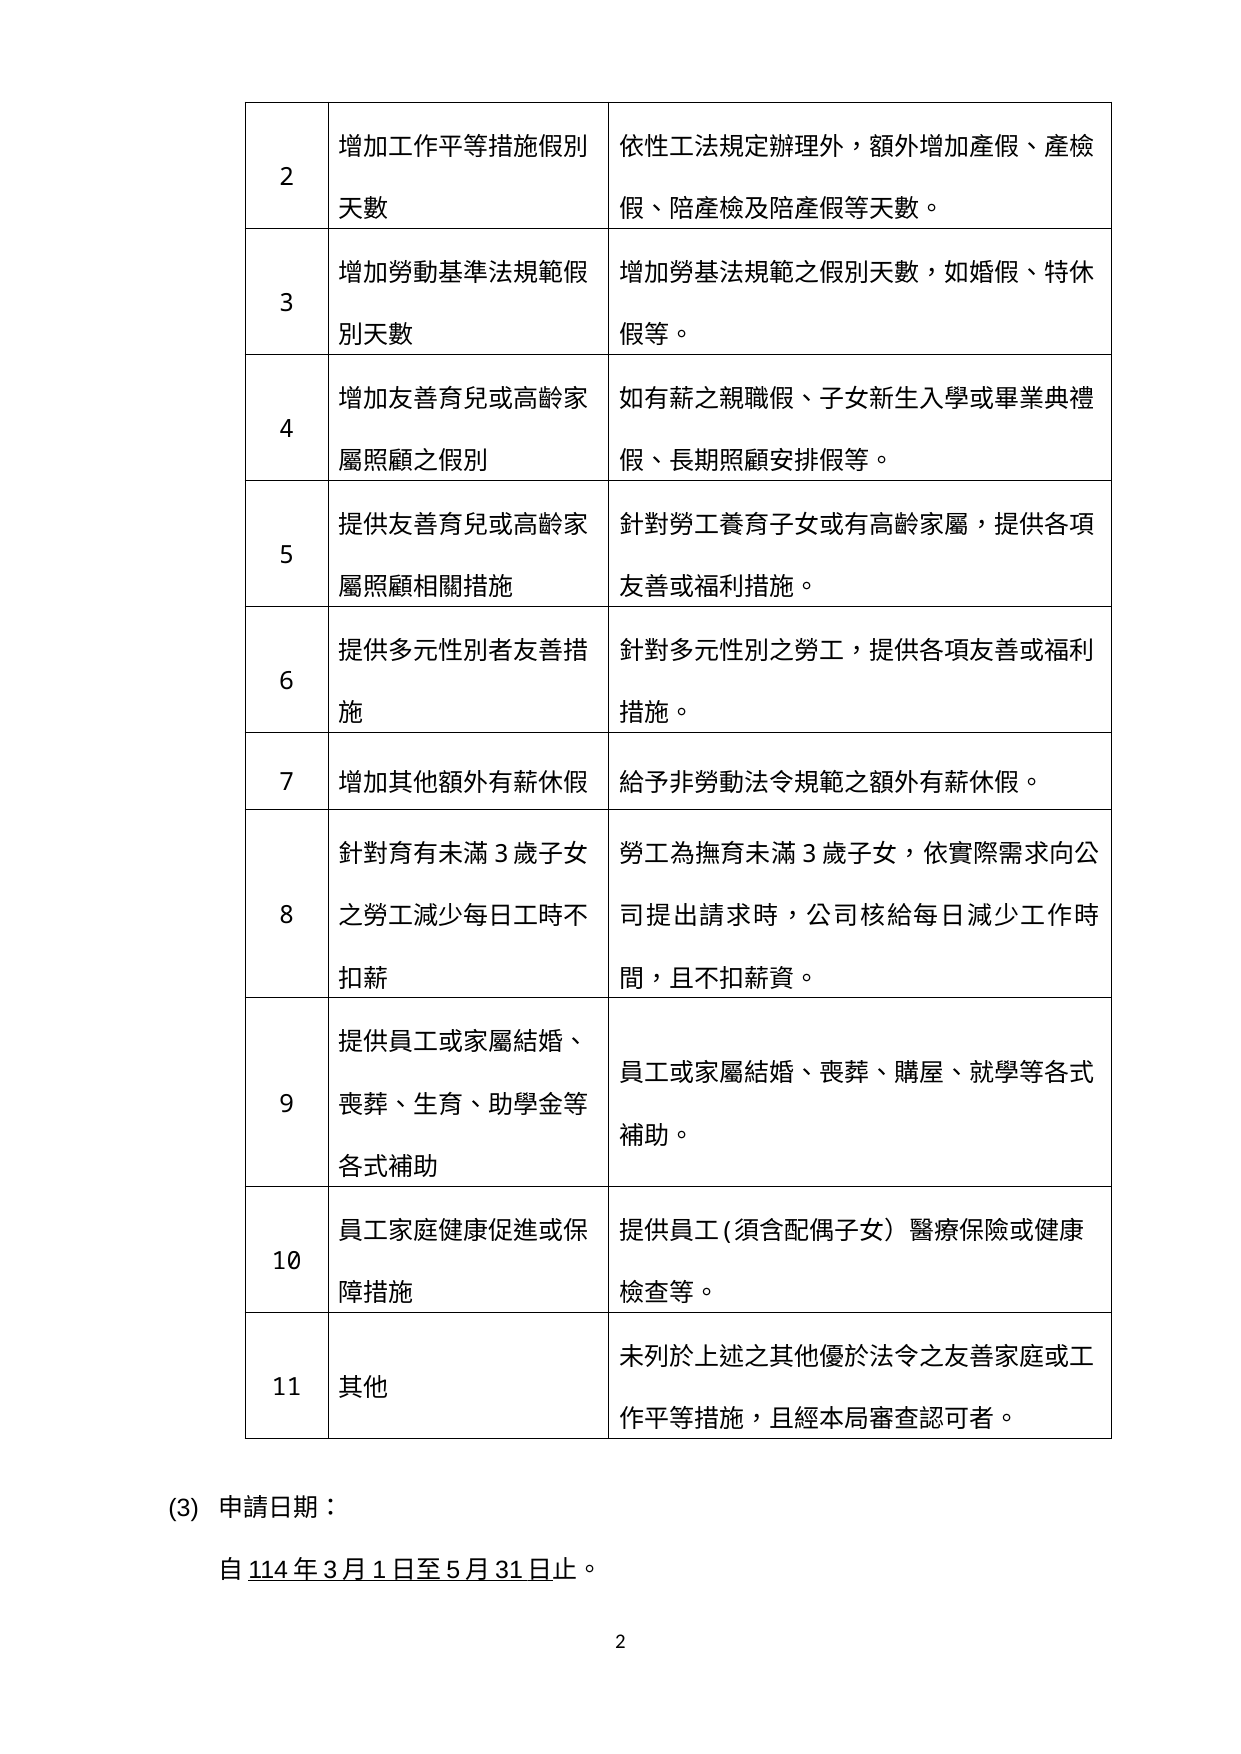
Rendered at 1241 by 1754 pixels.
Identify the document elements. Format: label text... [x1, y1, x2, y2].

table_cell 針對勞工養育子女或有高齡家屬，提供各項友善或福利措施。 [609, 481, 1111, 606]
table_cell 提供友善育兒或高齡家屬照顧相關措施 [329, 481, 608, 606]
table_cell 勞工為撫育未滿3歲子女，依實際需求向公司提出請求時，公司核給每日減少工作時間，且不扣薪資。 [609, 810, 1111, 997]
table_cell 其他 [329, 1313, 608, 1438]
list 申請日期： [168, 1464, 1122, 1526]
table_cell 針對育有未滿3歲子女之勞工減少每日工時不扣薪 [329, 810, 608, 997]
table_cell 2 [246, 103, 328, 228]
table_cell 6 [246, 607, 328, 732]
table_cell 員工家庭健康促進或保障措施 [329, 1187, 608, 1312]
table_cell 提供多元性別者友善措施 [329, 607, 608, 732]
table_cell 增加其他額外有薪休假 [329, 733, 608, 808]
table_cell 8 [246, 810, 328, 997]
table_cell 針對多元性別之勞工，提供各項友善或福利措施。 [609, 607, 1111, 732]
table_cell 9 [246, 998, 328, 1186]
table_cell 4 [246, 355, 328, 480]
table_cell 未列於上述之其他優於法令之友善家庭或工作平等措施，且經本局審查認可者。 [609, 1313, 1111, 1438]
table_cell 增加勞動基準法規範假別天數 [329, 229, 608, 354]
table_cell 增加勞基法規範之假別天數，如婚假、特休假等。 [609, 229, 1111, 354]
table_cell 3 [246, 229, 328, 354]
table_cell 提供員工(須含配偶子女）醫療保險或健康檢查等。 [609, 1187, 1111, 1312]
table_cell 增加友善育兒或高齡家屬照顧之假別 [329, 355, 608, 480]
table_cell 5 [246, 481, 328, 606]
text 自114年3月1日至5月31日止。 [218, 1526, 1122, 1589]
table_cell 如有薪之親職假、子女新生入學或畢業典禮假、長期照顧安排假等。 [609, 355, 1111, 480]
table_cell 7 [246, 733, 328, 808]
table_cell 10 [246, 1187, 328, 1312]
table_cell 依性工法規定辦理外，額外增加產假、產檢假、陪產檢及陪產假等天數。 [609, 103, 1111, 228]
table_cell 11 [246, 1313, 328, 1438]
table_cell 給予非勞動法令規範之額外有薪休假。 [609, 733, 1111, 808]
table_cell 增加工作平等措施假別天數 [329, 103, 608, 228]
table_cell 員工或家屬結婚、喪葬、購屋、就學等各式補助。 [609, 998, 1111, 1186]
table_cell 提供員工或家屬結婚、 喪葬、生育、助學金等 各式補助 [329, 998, 608, 1186]
